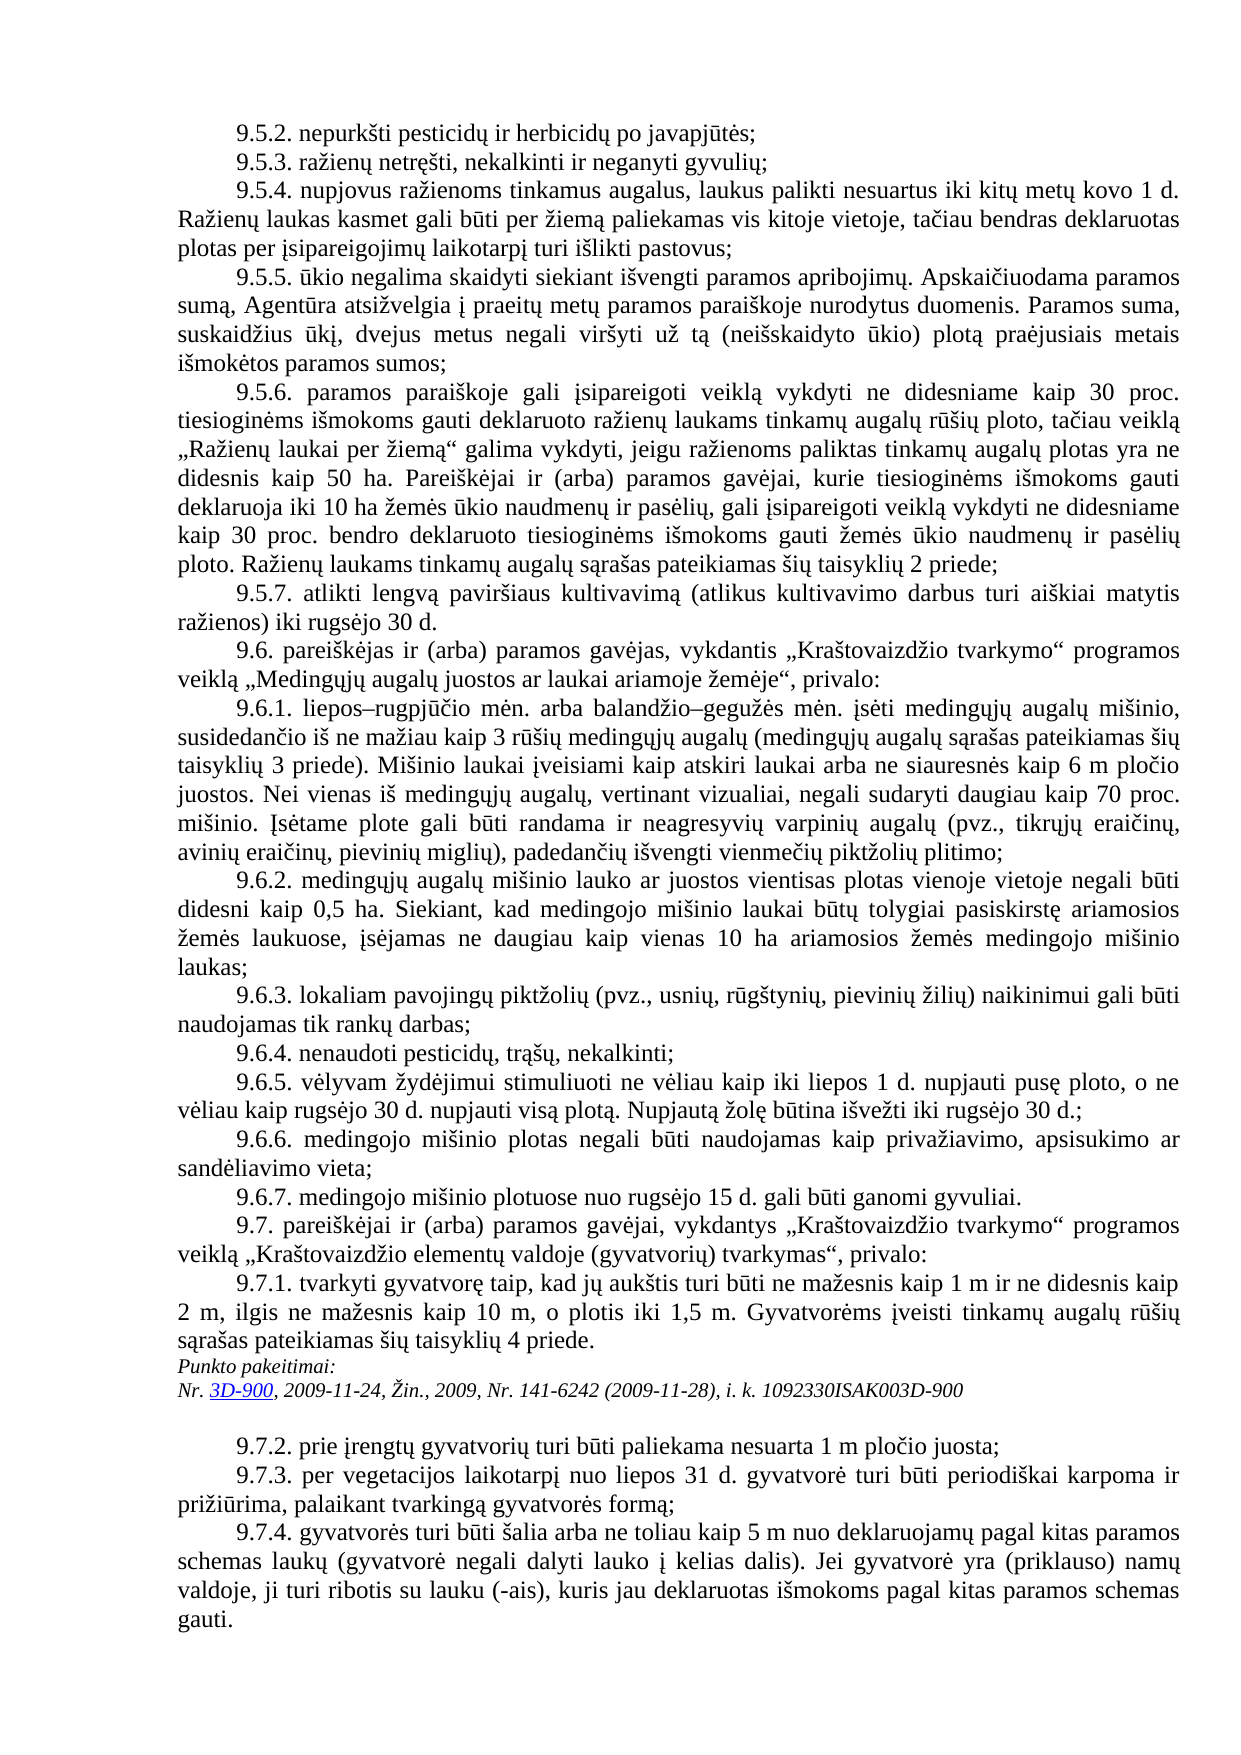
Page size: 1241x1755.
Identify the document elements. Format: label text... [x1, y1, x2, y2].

text 9.6.4. nenaudoti pesticidų, trąšų, nekalkinti; [177, 1038, 1181, 1067]
text 9.6.3. lokaliam pavojingų piktžolių (pvz., usnių, rūgštynių, pievinių žilių) naikinimui gali būti naudojamas tik rankų darbas; [177, 981, 1181, 1038]
text 9.7.2. prie įrengtų gyvatvorių turi būti paliekama nesuarta 1 m pločio juosta; [177, 1431, 1181, 1460]
text 9.5.3. ražienų netręšti, nekalkinti ir neganyti gyvulių; [177, 147, 1181, 176]
text 9.5.6. paramos paraiškoje gali įsipareigoti veiklą vykdyti ne didesniame kaip 30 proc. tiesioginėms išmokoms gauti deklaruoto ražienų laukams tinkamų augalų rūšių ploto, tačiau veiklą „Ražienų laukai per žiemą“ galima vykdyti, jeigu ražienoms paliktas tinkamų augalų plotas yra ne didesnis kaip 50 ha. Pareiškėjai ir (arba) paramos gavėjai, kurie tiesioginėms išmokoms gauti deklaruoja iki 10 ha žemės ūkio naudmenų ir pasėlių, gali įsipareigoti veiklą vykdyti ne didesniame kaip 30 proc. bendro deklaruoto tiesioginėms išmokoms gauti žemės ūkio naudmenų ir pasėlių ploto. Ražienų laukams tinkamų augalų sąrašas pateikiamas šių taisyklių 2 priede; [177, 377, 1181, 578]
text 9.6. pareiškėjas ir (arba) paramos gavėjas, vykdantis „Kraštovaizdžio tvarkymo“ programos veiklą „Medingųjų augalų juostos ar laukai ariamoje žemėje“, privalo: [177, 636, 1181, 693]
text 9.5.5. ūkio negalima skaidyti siekiant išvengti paramos apribojimų. Apskaičiuodama paramos sumą, Agentūra atsižvelgia į praeitų metų paramos paraiškoje nurodytus duomenis. Paramos suma, suskaidžius ūkį, dvejus metus negali viršyti už tą (neišskaidyto ūkio) plotą praėjusiais metais išmokėtos paramos sumos; [177, 262, 1181, 377]
text Punkto pakeitimai: [177, 1354, 1181, 1378]
text 9.7.1. tvarkyti gyvatvorę taip, kad jų aukštis turi būti ne mažesnis kaip 1 m ir ne didesnis kaip 2 m, ilgis ne mažesnis kaip 10 m, o plotis iki 1,5 m. Gyvatvorėms įveisti tinkamų augalų rūšių sąrašas pateikiamas šių taisyklių 4 priede. [177, 1268, 1181, 1354]
text 9.6.6. medingojo mišinio plotas negali būti naudojamas kaip privažiavimo, apsisukimo ar sandėliavimo vieta; [177, 1124, 1181, 1182]
text 9.5.7. atlikti lengvą paviršiaus kultivavimą (atlikus kultivavimo darbus turi aiškiai matytis ražienos) iki rugsėjo 30 d. [177, 578, 1181, 636]
text 9.5.2. nepurkšti pesticidų ir herbicidų po javapjūtės; [177, 118, 1181, 147]
text Nr. 3D-900, 2009-11-24, Žin., 2009, Nr. 141-6242 (2009-11-28), i. k. 1092330ISAK003D-900 [177, 1378, 1181, 1402]
text 9.7. pareiškėjai ir (arba) paramos gavėjai, vykdantys „Kraštovaizdžio tvarkymo“ programos veiklą „Kraštovaizdžio elementų valdoje (gyvatvorių) tvarkymas“, privalo: [177, 1211, 1181, 1268]
text 9.6.7. medingojo mišinio plotuose nuo rugsėjo 15 d. gali būti ganomi gyvuliai. [177, 1182, 1181, 1211]
text 9.7.3. per vegetacijos laikotarpį nuo liepos 31 d. gyvatvorė turi būti periodiškai karpoma ir prižiūrima, palaikant tvarkingą gyvatvorės formą; [177, 1460, 1181, 1517]
text 9.5.4. nupjovus ražienoms tinkamus augalus, laukus palikti nesuartus iki kitų metų kovo 1 d. Ražienų laukas kasmet gali būti per žiemą paliekamas vis kitoje vietoje, tačiau bendras deklaruotas plotas per įsipareigojimų laikotarpį turi išlikti pastovus; [177, 176, 1181, 262]
text 9.6.1. liepos–rugpjūčio mėn. arba balandžio–gegužės mėn. įsėti medingųjų augalų mišinio, susidedančio iš ne mažiau kaip 3 rūšių medingųjų augalų (medingųjų augalų sąrašas pateikiamas šių taisyklių 3 priede). Mišinio laukai įveisiami kaip atskiri laukai arba ne siauresnės kaip 6 m pločio juostos. Nei vienas iš medingųjų augalų, vertinant vizualiai, negali sudaryti daugiau kaip 70 proc. mišinio. Įsėtame plote gali būti randama ir neagresyvių varpinių augalų (pvz., tikrųjų eraičinų, avinių eraičinų, pievinių miglių), padedančių išvengti vienmečių piktžolių plitimo; [177, 693, 1181, 866]
text 9.7.4. gyvatvorės turi būti šalia arba ne toliau kaip 5 m nuo deklaruojamų pagal kitas paramos schemas laukų (gyvatvorė negali dalyti lauko į kelias dalis). Jei gyvatvorė yra (priklauso) namų valdoje, ji turi ribotis su lauku (-ais), kuris jau deklaruotas išmokoms pagal kitas paramos schemas gauti. [177, 1517, 1181, 1632]
text 9.6.2. medingųjų augalų mišinio lauko ar juostos vientisas plotas vienoje vietoje negali būti didesni kaip 0,5 ha. Siekiant, kad medingojo mišinio laukai būtų tolygiai pasiskirstę ariamosios žemės laukuose, įsėjamas ne daugiau kaip vienas 10 ha ariamosios žemės medingojo mišinio laukas; [177, 866, 1181, 981]
text 9.6.5. vėlyvam žydėjimui stimuliuoti ne vėliau kaip iki liepos 1 d. nupjauti pusę ploto, o ne vėliau kaip rugsėjo 30 d. nupjauti visą plotą. Nupjautą žolę būtina išvežti iki rugsėjo 30 d.; [177, 1067, 1181, 1124]
